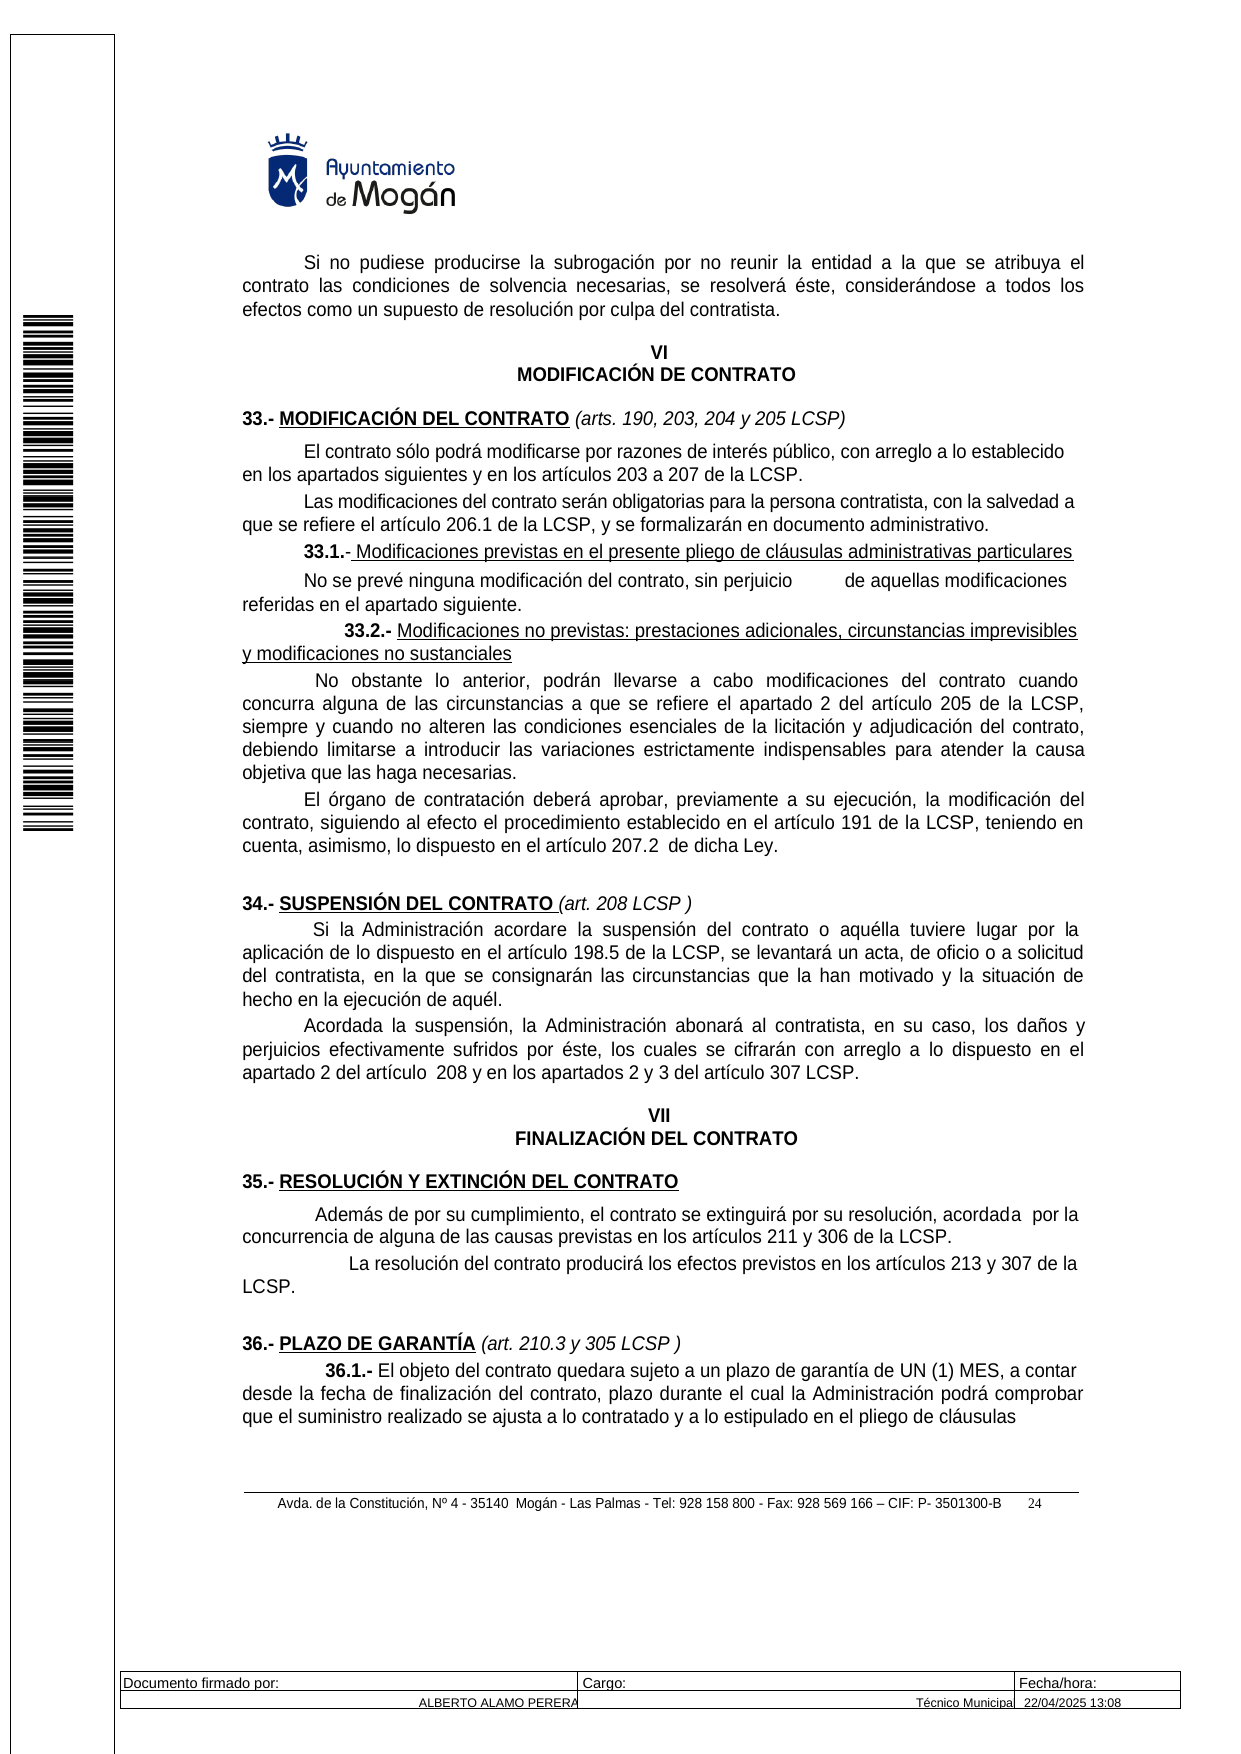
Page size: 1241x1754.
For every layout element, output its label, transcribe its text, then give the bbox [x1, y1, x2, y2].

text Si la Administración acordare la suspensión del contrato o aquélla tuviere lugar por la [295, 919, 1078, 941]
text 33.1.- Modificaciones previstas en el presente pliego de cláusulas administrativas particulares No se prevé ninguna modificación del contrato, sin perjuicio de aquellas modificaciones [303, 536, 1086, 593]
text FINALIZACIÓN DEL CONTRATO [515, 1127, 1188, 1150]
text MODIFICACIÓN DE CONTRATO [517, 364, 1188, 386]
text 35.- RESOLUCIÓN Y EXTINCIÓN DEL CONTRATO [242, 1171, 1188, 1193]
text concurra alguna de las circunstancias a que se refiere el apartado 2 del artículo 205 de la LCSP, siempre y cuando no alteren las condiciones esenciales de la licitación y adjudicación del contrato, debiendo limitarse a introducir las variaciones estrictamente indispensables para atender la causa objetiva que las haga necesarias. [242, 692, 1086, 784]
text Las modificaciones del contrato serán obligatorias para la persona contratista, con la salvedad a que se refiere el artículo 206.1 de la LCSP, y se formalizarán en documento administrativo. [242, 490, 1086, 536]
text El contrato sólo podrá modificarse por razones de interés público, con arreglo a lo establecido en los apartados siguientes y en los artículos 203 a 207 de la LCSP. [242, 440, 1086, 486]
text 33.- MODIFICACIÓN DEL CONTRATO (arts. 190, 203, 204 y 205 LCSP) [242, 407, 1188, 430]
text y modificaciones no sustanciales [242, 642, 1188, 665]
table_cell 22/04/2025 13:08 [1015, 1691, 1180, 1708]
text El órgano de contratación deberá aprobar, previamente a su ejecución, la modificación del contrato, siguiendo al efecto el procedimiento establecido en el artículo 191 de la LCSP, teniendo en cuenta, asimismo, lo dispuesto en el artículo 207.2 de dicha Ley. [242, 788, 1086, 857]
text 36.1.- El objeto del contrato quedara sujeto a un plazo de garantía de UN (1) MES, a contar [295, 1359, 1078, 1382]
text concurrencia de alguna de las causas previstas en los artículos 211 y 306 de la LCSP. [242, 1226, 1188, 1248]
picture [21, 313, 75, 834]
text 34.- SUSPENSIÓN DEL CONTRATO (art. 208 LCSP ) [242, 892, 1188, 915]
text Si no pudiese producirse la subrogación por no reunir la entidad a la que se atribuya el contrato las condiciones de solvencia necesarias, se resolverá éste, considerándose a todos los efectos como un supuesto de resolución por culpa del contratista. [242, 251, 1086, 321]
text Acordada la suspensión, la Administración abonará al contratista, en su caso, los daños y perjuicios efectivamente sufridos por éste, los cuales se cifrarán con arreglo a lo dispuesto en el apartado 2 del artículo 208 y en los apartados 2 y 3 del artículo 307 LCSP. [242, 1014, 1087, 1084]
text 33.2.- Modificaciones no previstas: prestaciones adicionales, circunstancias imprevisibles [295, 620, 1078, 642]
table_header Cargo: [578, 1672, 1014, 1689]
table_header Documento firmado por: [121, 1672, 577, 1689]
table_cell Técnico Municipal [578, 1691, 1014, 1708]
text aplicación de lo dispuesto en el artículo 198.5 de la LCSP, se levantará un acta, de oficio o a solicitud del contratista, en la que se consignarán las circunstancias que la han motivado y la situación de hecho en la ejecución de aquél. [242, 941, 1087, 1011]
text desde la fecha de finalización del contrato, plazo durante el cual la Administración podrá comprobar que el suministro realizado se ajusta a lo contratado y a lo estipulado en el pliego de cláusulas [242, 1382, 1086, 1428]
text referidas en el apartado siguiente. [242, 593, 1188, 616]
table_header Fecha/hora: [1015, 1672, 1180, 1689]
text No obstante lo anterior, podrán llevarse a cabo modificaciones del contrato cuando [295, 669, 1078, 692]
text Avda. de la Constitución, Nº 4 - 35140 Mogán - Las Palmas - Tel: 928 158 800 - Fax: 928 569 166 – CIF: P- 3501300-B 24 [277, 1496, 1188, 1512]
text La resolución del contrato producirá los efectos previstos en los artículos 213 y 307 de la [295, 1253, 1078, 1275]
text VII [648, 1105, 1188, 1127]
text Además de por su cumplimiento, el contrato se extinguirá por su resolución, acordada por la [295, 1203, 1078, 1226]
table_cell ALBERTO ALAMO PERERA [121, 1691, 577, 1708]
text 36.- PLAZO DE GARANTÍA (art. 210.3 y 305 LCSP ) [242, 1332, 1188, 1355]
picture [256, 114, 469, 230]
text VI [650, 341, 1188, 364]
text LCSP. [242, 1275, 1188, 1298]
